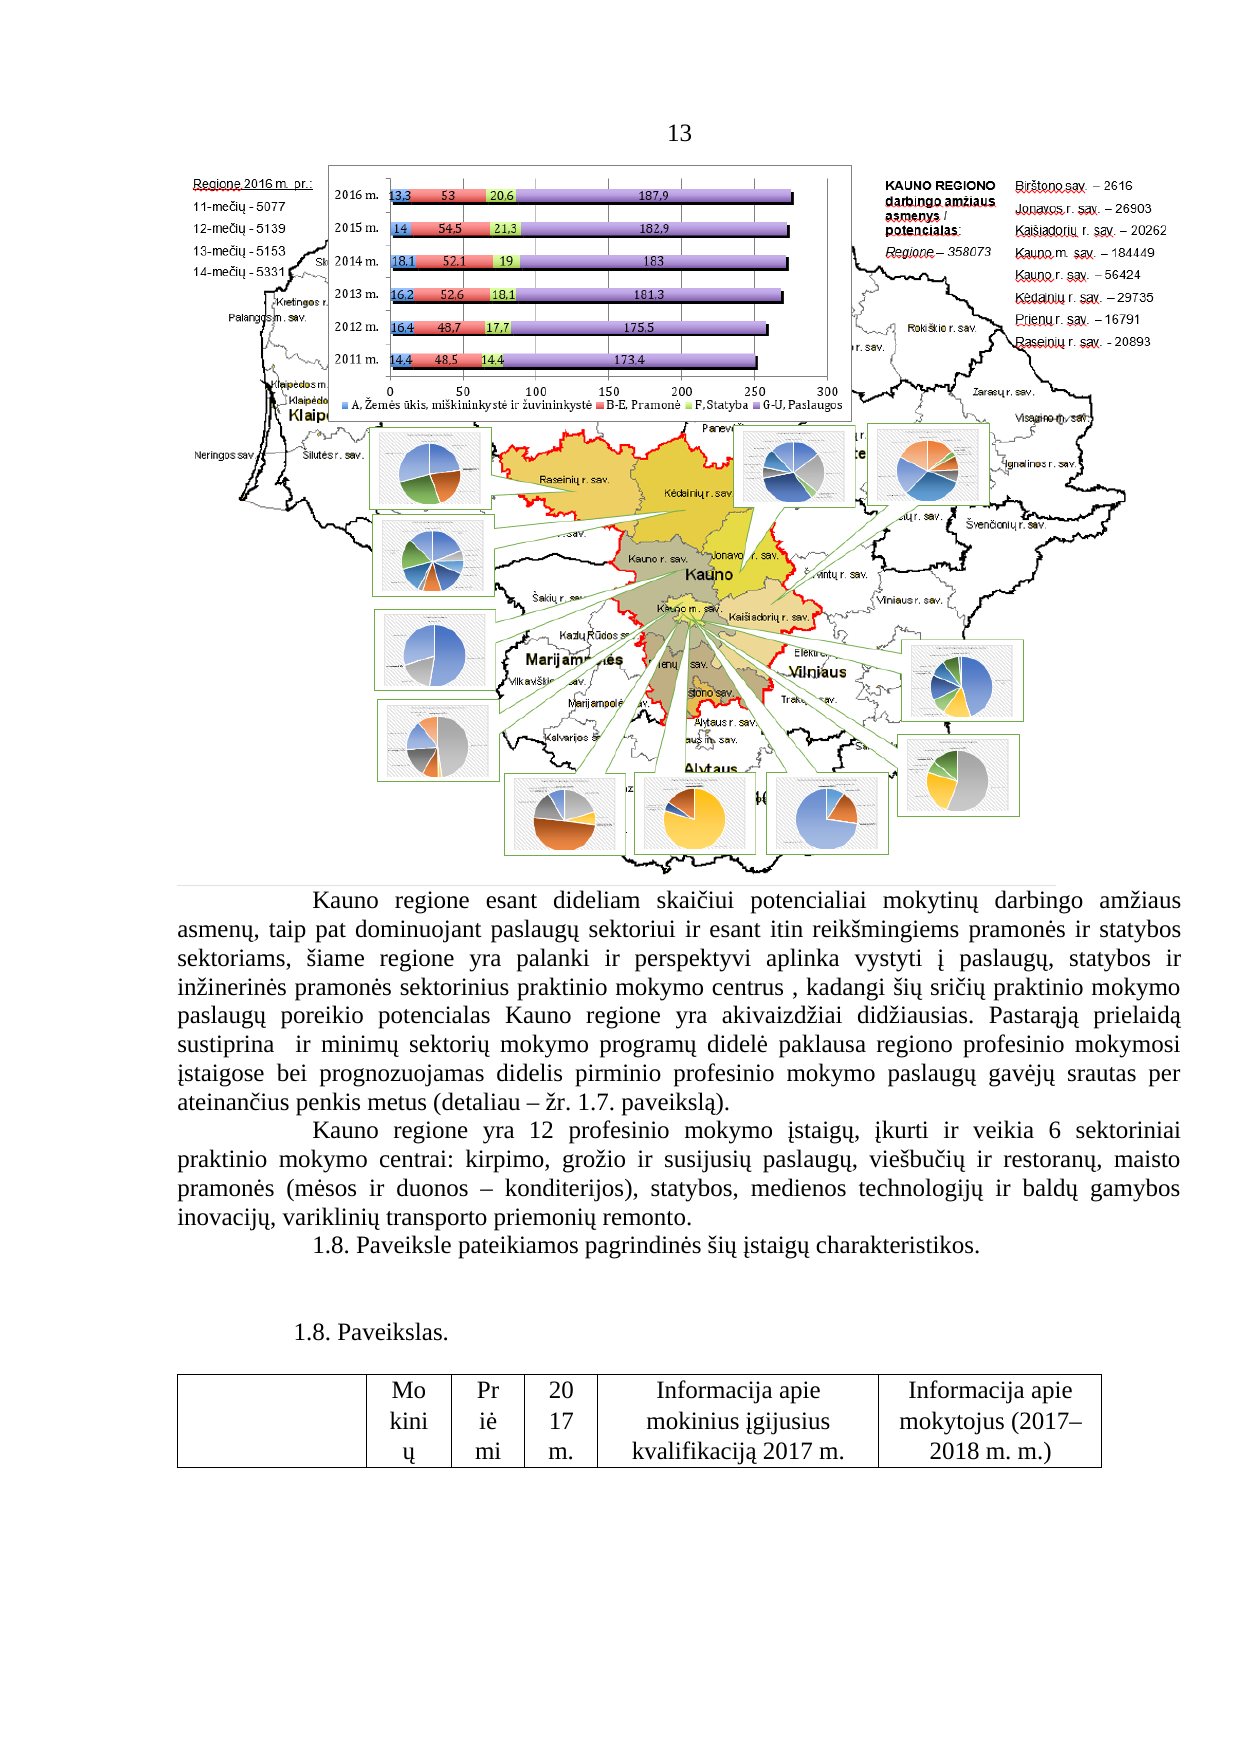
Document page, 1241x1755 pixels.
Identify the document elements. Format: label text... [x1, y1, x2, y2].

table_header Informacija apie mokytojus (2017–2018 m. m.) [879, 1375, 1101, 1467]
table_header [178, 1375, 366, 1467]
text Kauno regione esant dideliam skaičiui potencialiai mokytinų darbingo amžiaus asmenų, taip pat dominuojant paslaugų sektoriui ir esant itin reikšmingiems pramonės ir statybos sektoriams, šiame regione yra palanki ir perspektyvi aplinka vystyti į paslaugų, statybos ir inžinerinės pramonės sektorinius praktinio mokymo centrus , kadangi šių sričių praktinio mokymo paslaugų poreikio potencialas Kauno regione yra akivaizdžiai didžiausias. Pastarąją prielaidą sustiprina ir minimų sektorių mokymo programų didelė paklausa regiono profesinio mokymosi įstaigose bei prognozuojamas didelis pirminio profesinio mokymo paslaugų gavėjų srautas per ateinančius penkis metus (detaliau – žr. 1.7. paveikslą). [177, 886, 1182, 1116]
table_header Informacija apie mokinius įgijusius kvalifikaciją 2017 m. [598, 1375, 878, 1467]
table_header Mokinių [367, 1375, 451, 1467]
text 1.8. Paveikslas. [177, 1317, 1182, 1346]
table_header 2017 m. [525, 1375, 597, 1467]
text Kauno regione yra 12 profesinio mokymo įstaigų, įkurti ir veikia 6 sektoriniai praktinio mokymo centrai: kirpimo, grožio ir susijusių paslaugų, viešbučių ir restoranų, maisto pramonės (mėsos ir duonos – konditerijos), statybos, medienos technologijų ir baldų gamybos inovacijų, variklinių transporto priemonių remonto. [177, 1116, 1182, 1231]
text 1.8. Paveiksle pateikiamos pagrindinės šių įstaigų charakteristikos. [177, 1231, 1182, 1259]
table_header Priėmi [452, 1375, 524, 1467]
